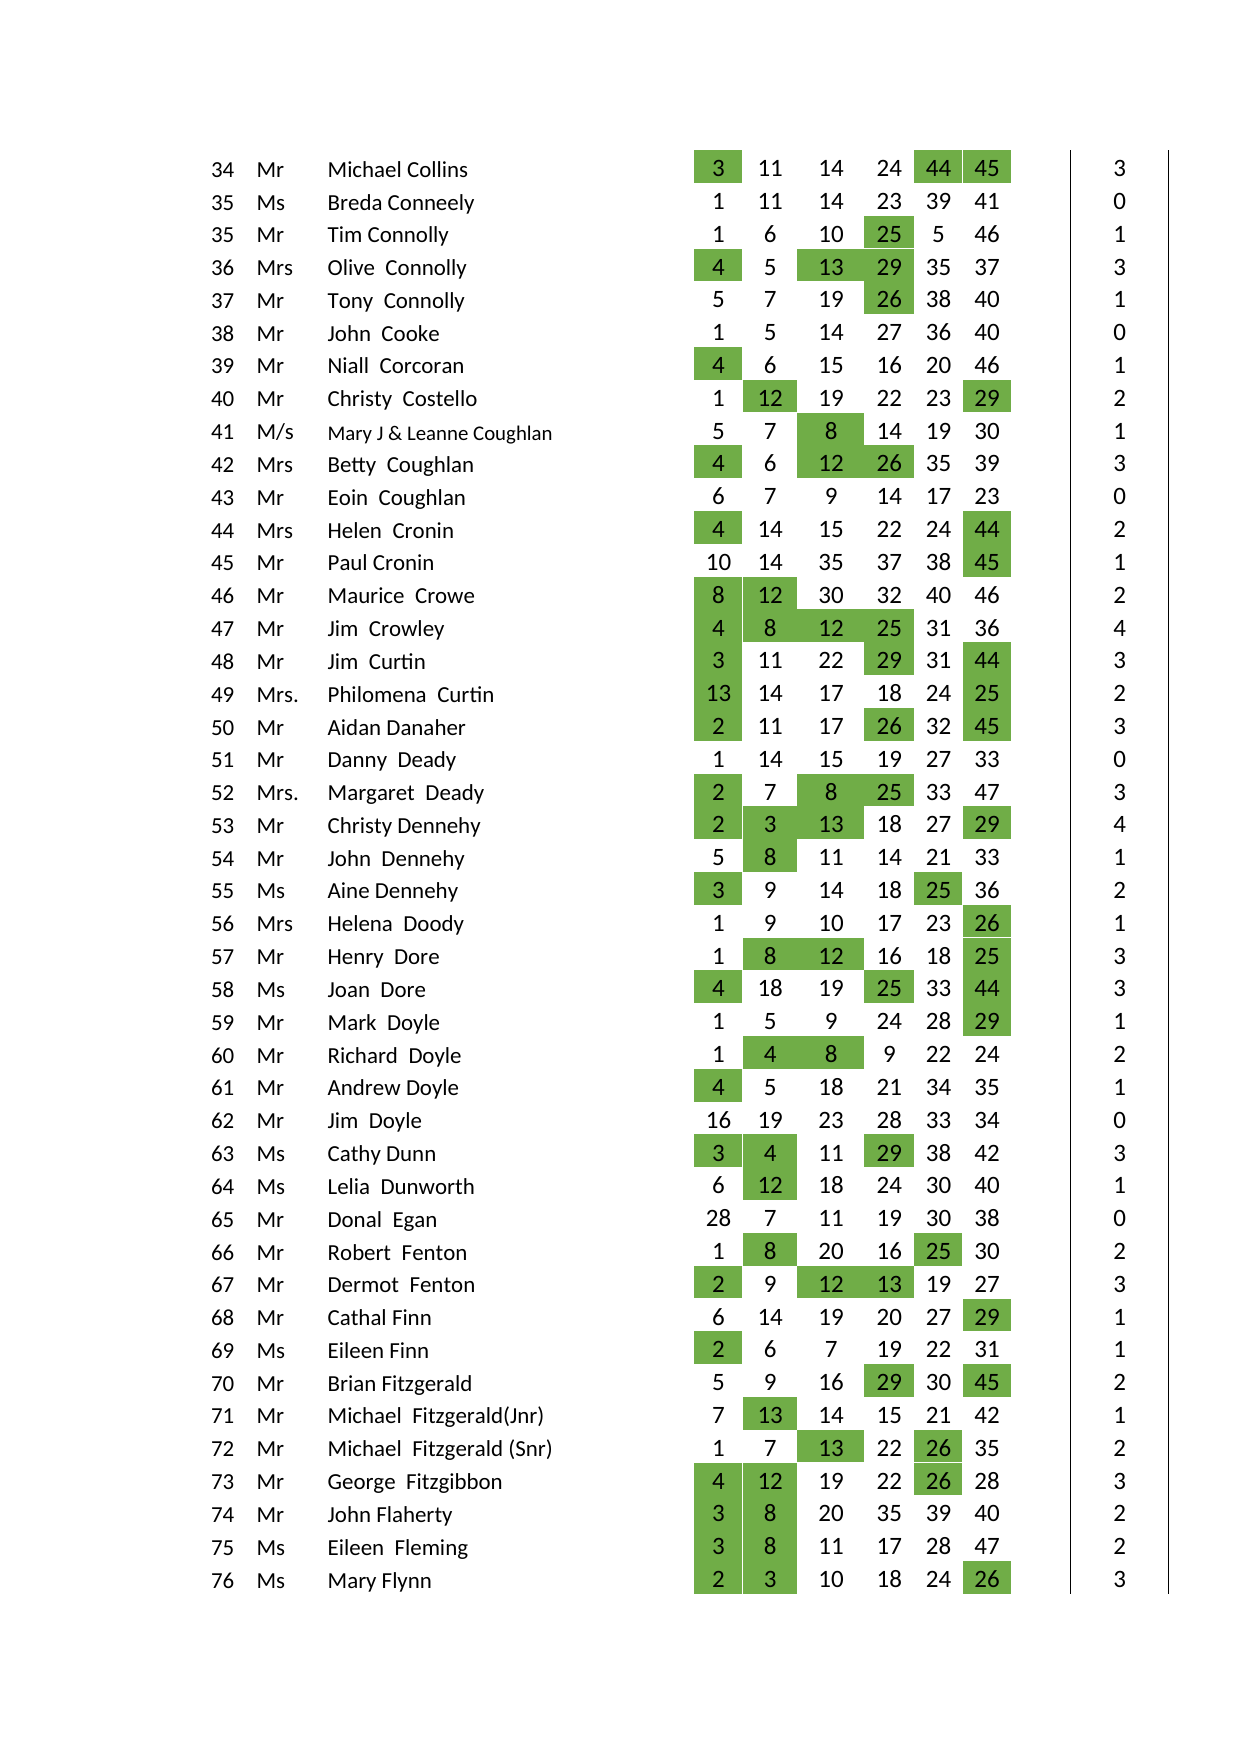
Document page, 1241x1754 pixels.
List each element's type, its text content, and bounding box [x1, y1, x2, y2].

table_cell Robert Fenton [316, 1233, 694, 1266]
table_cell 13 [797, 806, 864, 839]
table_cell 18 [797, 1069, 864, 1102]
table_cell Tony Connolly [316, 281, 694, 314]
table_cell [1011, 839, 1070, 872]
table_cell 12 [797, 609, 864, 642]
table_cell 0 [1071, 1102, 1168, 1134]
table_cell 42 [160, 445, 245, 478]
table_cell 33 [914, 1102, 962, 1134]
table_cell 58 [160, 970, 245, 1003]
table_cell 2 [1071, 1495, 1168, 1528]
table_cell 10 [797, 216, 864, 248]
table_cell 29 [864, 642, 914, 675]
table_cell 24 [864, 1003, 914, 1036]
table_cell 46 [963, 216, 1011, 248]
table_cell 4 [694, 1463, 742, 1495]
table_cell 36 [160, 249, 245, 281]
table_cell 1 [694, 741, 742, 773]
table_cell 14 [797, 183, 864, 216]
table_cell 2 [1071, 577, 1168, 609]
table_cell 2 [694, 1561, 742, 1594]
table_cell 9 [743, 1266, 797, 1298]
table_cell 16 [864, 1233, 914, 1266]
table_cell 0 [1071, 183, 1168, 216]
table_cell 18 [864, 1561, 914, 1594]
table_cell Richard Doyle [316, 1036, 694, 1069]
table_cell 18 [914, 938, 962, 970]
table_cell [1011, 183, 1070, 216]
table_cell 8 [797, 413, 864, 445]
table_cell 15 [864, 1397, 914, 1430]
table_cell 34 [963, 1102, 1011, 1134]
table_cell Mr [245, 642, 316, 675]
table_cell [1011, 774, 1070, 806]
table_cell 40 [963, 281, 1011, 314]
table_cell 4 [694, 511, 742, 544]
table_cell 9 [864, 1036, 914, 1069]
table_cell 39 [963, 445, 1011, 478]
table_cell Mr [245, 708, 316, 741]
table_cell Cathal Finn [316, 1299, 694, 1331]
table_cell 3 [1071, 642, 1168, 675]
table_cell Mr [245, 1397, 316, 1430]
table_cell 11 [797, 839, 864, 872]
table_cell 27 [914, 741, 962, 773]
table_cell 9 [797, 478, 864, 511]
table_cell 15 [797, 347, 864, 380]
table_cell Mr [245, 741, 316, 773]
table_cell 23 [963, 478, 1011, 511]
table_cell Mrs. [245, 774, 316, 806]
table_cell 44 [963, 970, 1011, 1003]
table_cell 26 [864, 445, 914, 478]
table_cell 19 [797, 281, 864, 314]
table_cell Dermot Fenton [316, 1266, 694, 1298]
table_cell 21 [864, 1069, 914, 1102]
table_cell 3 [743, 806, 797, 839]
table_cell 12 [743, 380, 797, 412]
table_cell 47 [963, 774, 1011, 806]
table_cell 0 [1071, 314, 1168, 347]
table_cell [1011, 1036, 1070, 1069]
table_cell [1011, 314, 1070, 347]
table_cell [1011, 1299, 1070, 1331]
table_cell 7 [743, 1430, 797, 1462]
table_cell Philomena Curtin [316, 675, 694, 708]
table_cell Andrew Doyle [316, 1069, 694, 1102]
table_cell 14 [864, 478, 914, 511]
table_cell 13 [797, 1430, 864, 1462]
table_cell [1011, 1528, 1070, 1561]
table_cell 6 [694, 478, 742, 511]
table_cell 13 [864, 1266, 914, 1298]
table_cell 46 [160, 577, 245, 609]
table_cell 7 [797, 1331, 864, 1364]
table_cell Mr [245, 544, 316, 577]
table_cell 2 [694, 1266, 742, 1298]
table_cell 38 [914, 544, 962, 577]
table_cell 14 [864, 413, 914, 445]
table_cell 12 [743, 1167, 797, 1200]
table_cell 4 [694, 1069, 742, 1102]
table_cell 45 [963, 544, 1011, 577]
table_cell 10 [797, 1561, 864, 1594]
table_cell 36 [914, 314, 962, 347]
table_cell 1 [1071, 1331, 1168, 1364]
table_cell 33 [914, 970, 962, 1003]
table_cell 0 [1071, 741, 1168, 773]
table_cell 15 [797, 741, 864, 773]
table_cell Mr [245, 1299, 316, 1331]
table_cell 24 [864, 1167, 914, 1200]
table_cell 11 [797, 1200, 864, 1233]
table_cell 2 [1071, 511, 1168, 544]
table_cell 35 [963, 1430, 1011, 1462]
table_cell Maurice Crowe [316, 577, 694, 609]
table_cell 16 [694, 1102, 742, 1134]
table_cell 10 [797, 905, 864, 937]
table_cell John Dennehy [316, 839, 694, 872]
table_cell 45 [963, 708, 1011, 741]
table_cell 14 [743, 675, 797, 708]
table_cell 45 [963, 150, 1011, 183]
table_cell 1 [694, 1003, 742, 1036]
table_cell 69 [160, 1331, 245, 1364]
table_cell 7 [743, 774, 797, 806]
table_cell Jim Curtin [316, 642, 694, 675]
table_cell 6 [743, 347, 797, 380]
table_cell Paul Cronin [316, 544, 694, 577]
table_cell 20 [797, 1495, 864, 1528]
table_cell 1 [1071, 839, 1168, 872]
table_cell Mr [245, 609, 316, 642]
table_cell 47 [963, 1528, 1011, 1561]
table_cell 47 [160, 609, 245, 642]
table_cell 31 [914, 609, 962, 642]
table_cell 22 [864, 380, 914, 412]
table_cell 18 [864, 872, 914, 905]
table_cell Mrs [245, 249, 316, 281]
table_cell [1011, 938, 1070, 970]
table_cell 53 [160, 806, 245, 839]
table_cell 35 [914, 445, 962, 478]
table_cell 40 [963, 1495, 1011, 1528]
table_cell 34 [914, 1069, 962, 1102]
table_cell 30 [914, 1200, 962, 1233]
table_cell 27 [914, 1299, 962, 1331]
table_cell 5 [694, 413, 742, 445]
table_cell 36 [963, 609, 1011, 642]
table_cell 32 [864, 577, 914, 609]
table_cell Mr [245, 1102, 316, 1134]
table_cell 37 [864, 544, 914, 577]
table_cell [1011, 1331, 1070, 1364]
table_cell 26 [914, 1430, 962, 1462]
table_cell 12 [743, 577, 797, 609]
table_cell 8 [743, 938, 797, 970]
table_cell 38 [914, 1134, 962, 1167]
table_cell Mr [245, 150, 316, 183]
table_cell Ms [245, 1528, 316, 1561]
table_cell Jim Doyle [316, 1102, 694, 1134]
table_cell Mr [245, 1003, 316, 1036]
table_cell 34 [160, 150, 245, 183]
table_cell 68 [160, 1299, 245, 1331]
table_cell 5 [694, 1364, 742, 1397]
table_cell 62 [160, 1102, 245, 1134]
table_cell 70 [160, 1364, 245, 1397]
table_cell 14 [743, 741, 797, 773]
table_cell Cathy Dunn [316, 1134, 694, 1167]
table_cell 32 [914, 708, 962, 741]
table_cell Ms [245, 1134, 316, 1167]
table_cell 61 [160, 1069, 245, 1102]
table_cell [1011, 380, 1070, 412]
table_cell 11 [797, 1528, 864, 1561]
table_cell 20 [797, 1233, 864, 1266]
table_cell 16 [864, 938, 914, 970]
table_cell 16 [797, 1364, 864, 1397]
table_cell [1011, 642, 1070, 675]
table_cell 2 [1071, 1528, 1168, 1561]
table_cell Mr [245, 314, 316, 347]
table_cell 29 [963, 806, 1011, 839]
table_cell [1011, 1069, 1070, 1102]
table_cell 45 [160, 544, 245, 577]
table_cell 55 [160, 872, 245, 905]
table_cell 8 [743, 1495, 797, 1528]
table_cell 27 [914, 806, 962, 839]
table_cell 26 [864, 708, 914, 741]
table_cell [1011, 970, 1070, 1003]
table_cell 19 [743, 1102, 797, 1134]
table_cell Mr [245, 577, 316, 609]
table_cell 3 [1071, 1134, 1168, 1167]
table_cell Mr [245, 216, 316, 248]
table_cell 73 [160, 1463, 245, 1495]
table_cell Mr [245, 938, 316, 970]
table_cell 44 [160, 511, 245, 544]
table_cell Mr [245, 1430, 316, 1462]
table_cell Jim Crowley [316, 609, 694, 642]
table_cell 2 [1071, 675, 1168, 708]
table_cell 57 [160, 938, 245, 970]
table_cell 1 [694, 380, 742, 412]
table_cell 4 [694, 970, 742, 1003]
table_cell 1 [694, 216, 742, 248]
table_cell 67 [160, 1266, 245, 1298]
table_cell [1011, 347, 1070, 380]
table_cell 2 [694, 1331, 742, 1364]
table_cell Mr [245, 380, 316, 412]
table_cell [1011, 445, 1070, 478]
table_cell 11 [743, 150, 797, 183]
table_cell 21 [914, 839, 962, 872]
table_cell 4 [694, 249, 742, 281]
table_cell 29 [963, 1003, 1011, 1036]
table_cell 8 [797, 1036, 864, 1069]
table_cell [1011, 1003, 1070, 1036]
table_cell 30 [963, 413, 1011, 445]
table_cell 25 [963, 675, 1011, 708]
table_cell John Flaherty [316, 1495, 694, 1528]
table_cell [1011, 544, 1070, 577]
table_cell 30 [914, 1167, 962, 1200]
table_cell 25 [963, 938, 1011, 970]
table_cell 5 [914, 216, 962, 248]
table_cell 46 [963, 347, 1011, 380]
table_cell Michael Collins [316, 150, 694, 183]
table_cell 24 [914, 511, 962, 544]
table_cell 37 [963, 249, 1011, 281]
table_cell Mr [245, 1495, 316, 1528]
table_cell 11 [743, 708, 797, 741]
table_cell 19 [914, 1266, 962, 1298]
table_cell 15 [797, 511, 864, 544]
table_cell Mrs [245, 905, 316, 937]
table_cell Mr [245, 806, 316, 839]
table_cell 29 [864, 1134, 914, 1167]
table_cell 9 [743, 1364, 797, 1397]
table_cell 44 [963, 642, 1011, 675]
table_cell 18 [797, 1167, 864, 1200]
table_cell [1011, 478, 1070, 511]
table_cell 19 [797, 1299, 864, 1331]
table_cell 49 [160, 675, 245, 708]
table_cell [1011, 741, 1070, 773]
table_cell 24 [864, 150, 914, 183]
table_cell 25 [864, 970, 914, 1003]
table_cell 66 [160, 1233, 245, 1266]
table_cell 2 [1071, 380, 1168, 412]
table_cell 14 [743, 544, 797, 577]
table_cell Betty Coughlan [316, 445, 694, 478]
table_cell [1011, 281, 1070, 314]
table_cell [1011, 1266, 1070, 1298]
table_cell Eileen Fleming [316, 1528, 694, 1561]
table_cell 14 [797, 1397, 864, 1430]
table_cell 27 [963, 1266, 1011, 1298]
table_cell [1011, 609, 1070, 642]
table_cell 19 [797, 1463, 864, 1495]
table_cell [1011, 1134, 1070, 1167]
table_cell [1011, 675, 1070, 708]
table_cell [1011, 1102, 1070, 1134]
table_cell 26 [914, 1463, 962, 1495]
table_cell 23 [797, 1102, 864, 1134]
table_cell 5 [743, 1069, 797, 1102]
table_cell 38 [914, 281, 962, 314]
table_cell Ms [245, 970, 316, 1003]
table_cell [1011, 1200, 1070, 1233]
table_cell 5 [743, 314, 797, 347]
table_cell 33 [914, 774, 962, 806]
table_cell [1011, 249, 1070, 281]
table_cell Breda Conneely [316, 183, 694, 216]
table_cell Danny Deady [316, 741, 694, 773]
table_cell 10 [694, 544, 742, 577]
table_cell 2 [1071, 1430, 1168, 1462]
table_cell [1011, 1364, 1070, 1397]
table_cell 4 [1071, 609, 1168, 642]
table_cell Helena Doody [316, 905, 694, 937]
table_cell [1011, 1397, 1070, 1430]
table_cell 28 [914, 1003, 962, 1036]
table_cell 2 [694, 774, 742, 806]
table_cell 35 [963, 1069, 1011, 1102]
table_cell 3 [1071, 1463, 1168, 1495]
table_cell 65 [160, 1200, 245, 1233]
table_cell [1011, 708, 1070, 741]
table_cell [1011, 872, 1070, 905]
table_cell 28 [864, 1102, 914, 1134]
table_cell 13 [797, 249, 864, 281]
table_cell Mr [245, 839, 316, 872]
table_cell [1011, 806, 1070, 839]
table_cell 5 [743, 1003, 797, 1036]
table_cell [1011, 216, 1070, 248]
table_cell Helen Cronin [316, 511, 694, 544]
table_cell 3 [1071, 1561, 1168, 1594]
table_cell Mary J & Leanne Coughlan [316, 413, 694, 445]
table_cell 3 [1071, 938, 1168, 970]
table_cell 26 [963, 905, 1011, 937]
table_cell 1 [1071, 1069, 1168, 1102]
table_cell 1 [694, 1036, 742, 1069]
table_cell 35 [160, 183, 245, 216]
table_cell 76 [160, 1561, 245, 1594]
table_cell 8 [694, 577, 742, 609]
table_cell 29 [864, 1364, 914, 1397]
table_cell 3 [1071, 150, 1168, 183]
table_cell Donal Egan [316, 1200, 694, 1233]
table_cell [1011, 511, 1070, 544]
table_cell 14 [743, 1299, 797, 1331]
table_cell 6 [743, 216, 797, 248]
table_cell 3 [694, 1495, 742, 1528]
table_cell 60 [160, 1036, 245, 1069]
table_cell 5 [694, 839, 742, 872]
table_cell 48 [160, 642, 245, 675]
table_cell 23 [864, 183, 914, 216]
table_cell 9 [743, 905, 797, 937]
table_cell 1 [694, 314, 742, 347]
table_cell John Cooke [316, 314, 694, 347]
table_cell Mrs [245, 511, 316, 544]
table_cell 22 [797, 642, 864, 675]
table_cell Christy Dennehy [316, 806, 694, 839]
table_cell 75 [160, 1528, 245, 1561]
table_cell 14 [797, 150, 864, 183]
table_cell 14 [797, 314, 864, 347]
table_cell 20 [864, 1299, 914, 1331]
table_cell 12 [797, 445, 864, 478]
table_cell 25 [864, 609, 914, 642]
table_cell 28 [694, 1200, 742, 1233]
table_cell 7 [743, 478, 797, 511]
table_cell Mr [245, 478, 316, 511]
table_cell 4 [694, 445, 742, 478]
table_cell 22 [914, 1331, 962, 1364]
table_cell 5 [743, 249, 797, 281]
table_cell 56 [160, 905, 245, 937]
table_cell 29 [963, 1299, 1011, 1331]
table_cell 1 [1071, 216, 1168, 248]
table_cell 19 [797, 970, 864, 1003]
table_cell 1 [694, 905, 742, 937]
table_cell 3 [694, 1528, 742, 1561]
table_cell [1011, 413, 1070, 445]
table_cell 5 [694, 281, 742, 314]
table_cell 41 [963, 183, 1011, 216]
table_cell Mr [245, 1233, 316, 1266]
table_cell 35 [864, 1495, 914, 1528]
table_cell 4 [694, 347, 742, 380]
table_cell 1 [694, 938, 742, 970]
table_cell 24 [914, 675, 962, 708]
table_cell 2 [1071, 1364, 1168, 1397]
table_cell Mr [245, 1069, 316, 1102]
table_cell 18 [864, 806, 914, 839]
table_cell 18 [864, 675, 914, 708]
table_cell 22 [914, 1036, 962, 1069]
table_cell 3 [1071, 1266, 1168, 1298]
table_cell 3 [1071, 249, 1168, 281]
table_cell 1 [1071, 347, 1168, 380]
table_cell 40 [963, 314, 1011, 347]
table_cell 17 [797, 708, 864, 741]
table_cell 50 [160, 708, 245, 741]
table_cell 71 [160, 1397, 245, 1430]
table_cell 1 [694, 183, 742, 216]
table_cell 39 [160, 347, 245, 380]
table_cell 1 [1071, 281, 1168, 314]
table_cell 42 [963, 1397, 1011, 1430]
table_cell 22 [864, 1463, 914, 1495]
table_cell 35 [914, 249, 962, 281]
table_cell 59 [160, 1003, 245, 1036]
table_cell 11 [743, 642, 797, 675]
table_cell [1011, 1233, 1070, 1266]
table_cell 54 [160, 839, 245, 872]
table_cell 12 [743, 1463, 797, 1495]
table_cell 43 [160, 478, 245, 511]
table_cell 35 [797, 544, 864, 577]
table_cell Ms [245, 872, 316, 905]
table_cell 14 [864, 839, 914, 872]
table_cell 24 [914, 1561, 962, 1594]
table_cell 27 [864, 314, 914, 347]
table_cell 1 [694, 1430, 742, 1462]
table_cell 3 [1071, 774, 1168, 806]
table_cell 2 [1071, 872, 1168, 905]
table_cell 74 [160, 1495, 245, 1528]
table_cell Aidan Danaher [316, 708, 694, 741]
table_cell Mr [245, 281, 316, 314]
table_cell Ms [245, 1561, 316, 1594]
table_cell 12 [797, 1266, 864, 1298]
table_cell 51 [160, 741, 245, 773]
table_cell 11 [797, 1134, 864, 1167]
table_cell 33 [963, 741, 1011, 773]
table_cell 19 [864, 741, 914, 773]
table_cell Eileen Finn [316, 1331, 694, 1364]
table_cell 2 [1071, 1036, 1168, 1069]
table_cell 44 [914, 150, 962, 183]
table_cell 22 [864, 511, 914, 544]
table_cell Eoin Coughlan [316, 478, 694, 511]
table_cell 21 [914, 1397, 962, 1430]
table_cell 0 [1071, 1200, 1168, 1233]
table_cell 45 [963, 1364, 1011, 1397]
table_cell Mr [245, 347, 316, 380]
table_cell 1 [694, 1233, 742, 1266]
table_cell 40 [963, 1167, 1011, 1200]
table_cell 33 [963, 839, 1011, 872]
table_cell 37 [160, 281, 245, 314]
table_cell 22 [864, 1430, 914, 1462]
table_cell 1 [1071, 1397, 1168, 1430]
table_cell Henry Dore [316, 938, 694, 970]
table_cell 17 [864, 905, 914, 937]
table_cell 19 [864, 1200, 914, 1233]
table_cell [1011, 905, 1070, 937]
table_cell 8 [743, 839, 797, 872]
table_cell 12 [797, 938, 864, 970]
table_cell 25 [914, 872, 962, 905]
table_cell 29 [963, 380, 1011, 412]
table_cell 1 [1071, 905, 1168, 937]
table_cell 3 [1071, 970, 1168, 1003]
table_cell Michael Fitzgerald (Snr) [316, 1430, 694, 1462]
table_cell 28 [963, 1463, 1011, 1495]
table_cell Ms [245, 1331, 316, 1364]
table_cell Mr [245, 1266, 316, 1298]
table_cell 64 [160, 1167, 245, 1200]
table_cell 9 [797, 1003, 864, 1036]
table_cell 0 [1071, 478, 1168, 511]
table_cell 4 [1071, 806, 1168, 839]
table_cell 26 [864, 281, 914, 314]
table_cell 14 [743, 511, 797, 544]
table_cell 29 [864, 249, 914, 281]
table_cell 38 [963, 1200, 1011, 1233]
table_cell Margaret Deady [316, 774, 694, 806]
table_cell M/s [245, 413, 316, 445]
table_cell 39 [914, 183, 962, 216]
table_cell 2 [694, 806, 742, 839]
table_cell 40 [914, 577, 962, 609]
table_cell Mrs. [245, 675, 316, 708]
table_cell 36 [963, 872, 1011, 905]
table_cell 3 [743, 1561, 797, 1594]
table_cell George Fitzgibbon [316, 1463, 694, 1495]
table_cell 42 [963, 1134, 1011, 1167]
table_cell 6 [694, 1167, 742, 1200]
table_cell [1011, 577, 1070, 609]
table_cell 7 [743, 281, 797, 314]
table_cell [1011, 1495, 1070, 1528]
table_cell 6 [743, 445, 797, 478]
table_cell 63 [160, 1134, 245, 1167]
table_cell 8 [743, 1528, 797, 1561]
table_cell 14 [797, 872, 864, 905]
table_cell 4 [743, 1036, 797, 1069]
table_cell 24 [963, 1036, 1011, 1069]
table_cell 30 [963, 1233, 1011, 1266]
table_cell 1 [1071, 413, 1168, 445]
table_cell 11 [743, 183, 797, 216]
table_cell 13 [743, 1397, 797, 1430]
table_cell Mr [245, 1364, 316, 1397]
table_cell 1 [1071, 1299, 1168, 1331]
table_cell 41 [160, 413, 245, 445]
table_cell 20 [914, 347, 962, 380]
table_cell 46 [963, 577, 1011, 609]
table_cell 4 [694, 609, 742, 642]
table_cell 31 [914, 642, 962, 675]
table_cell 3 [694, 872, 742, 905]
table_cell Mr [245, 1200, 316, 1233]
table_cell 6 [694, 1299, 742, 1331]
table_cell 2 [1071, 1233, 1168, 1266]
table_cell 1 [1071, 1167, 1168, 1200]
table_cell 26 [963, 1561, 1011, 1594]
table_cell 25 [864, 216, 914, 248]
table_cell 4 [743, 1134, 797, 1167]
table_cell 7 [743, 1200, 797, 1233]
table_cell 39 [914, 1495, 962, 1528]
table_cell Joan Dore [316, 970, 694, 1003]
table_cell Niall Corcoran [316, 347, 694, 380]
table_cell 3 [694, 1134, 742, 1167]
table_cell 17 [797, 675, 864, 708]
table_cell Mr [245, 1463, 316, 1495]
table_cell 8 [797, 774, 864, 806]
table_cell 35 [160, 216, 245, 248]
table_cell 1 [1071, 1003, 1168, 1036]
table_cell Mary Flynn [316, 1561, 694, 1594]
table_cell 18 [743, 970, 797, 1003]
table_cell Brian Fitzgerald [316, 1364, 694, 1397]
table_cell 6 [743, 1331, 797, 1364]
table_cell 3 [694, 642, 742, 675]
table_cell 2 [694, 708, 742, 741]
table_cell 72 [160, 1430, 245, 1462]
table_cell Tim Connolly [316, 216, 694, 248]
table_cell 30 [797, 577, 864, 609]
table_cell 23 [914, 380, 962, 412]
table_cell [1011, 150, 1070, 183]
table_cell 17 [914, 478, 962, 511]
table_cell Ms [245, 1167, 316, 1200]
table_cell 19 [864, 1331, 914, 1364]
table_cell [1011, 1561, 1070, 1594]
table_cell 40 [160, 380, 245, 412]
table_cell 25 [864, 774, 914, 806]
table_cell 8 [743, 1233, 797, 1266]
table_cell Ms [245, 183, 316, 216]
table_cell Lelia Dunworth [316, 1167, 694, 1200]
table_cell 9 [743, 872, 797, 905]
table_cell 7 [743, 413, 797, 445]
table_cell 1 [1071, 544, 1168, 577]
table_cell 3 [1071, 708, 1168, 741]
table_cell [1011, 1167, 1070, 1200]
table_cell 23 [914, 905, 962, 937]
table_cell 38 [160, 314, 245, 347]
table_cell 19 [797, 380, 864, 412]
table_cell 31 [963, 1331, 1011, 1364]
table_cell 28 [914, 1528, 962, 1561]
table_cell 25 [914, 1233, 962, 1266]
table_cell Mrs [245, 445, 316, 478]
table_cell 16 [864, 347, 914, 380]
table_cell 3 [694, 150, 742, 183]
table_cell 44 [963, 511, 1011, 544]
table_cell [1011, 1463, 1070, 1495]
table_cell Michael Fitzgerald(Jnr) [316, 1397, 694, 1430]
table_cell 13 [694, 675, 742, 708]
table_cell Mr [245, 1036, 316, 1069]
table_cell Christy Costello [316, 380, 694, 412]
table_cell 30 [914, 1364, 962, 1397]
table_cell Mark Doyle [316, 1003, 694, 1036]
table_cell 19 [914, 413, 962, 445]
table_cell Aine Dennehy [316, 872, 694, 905]
table_cell 7 [694, 1397, 742, 1430]
table_cell 17 [864, 1528, 914, 1561]
table_cell [1011, 1430, 1070, 1462]
table_cell 3 [1071, 445, 1168, 478]
table_cell 52 [160, 774, 245, 806]
table_cell Olive Connolly [316, 249, 694, 281]
table_cell 8 [743, 609, 797, 642]
